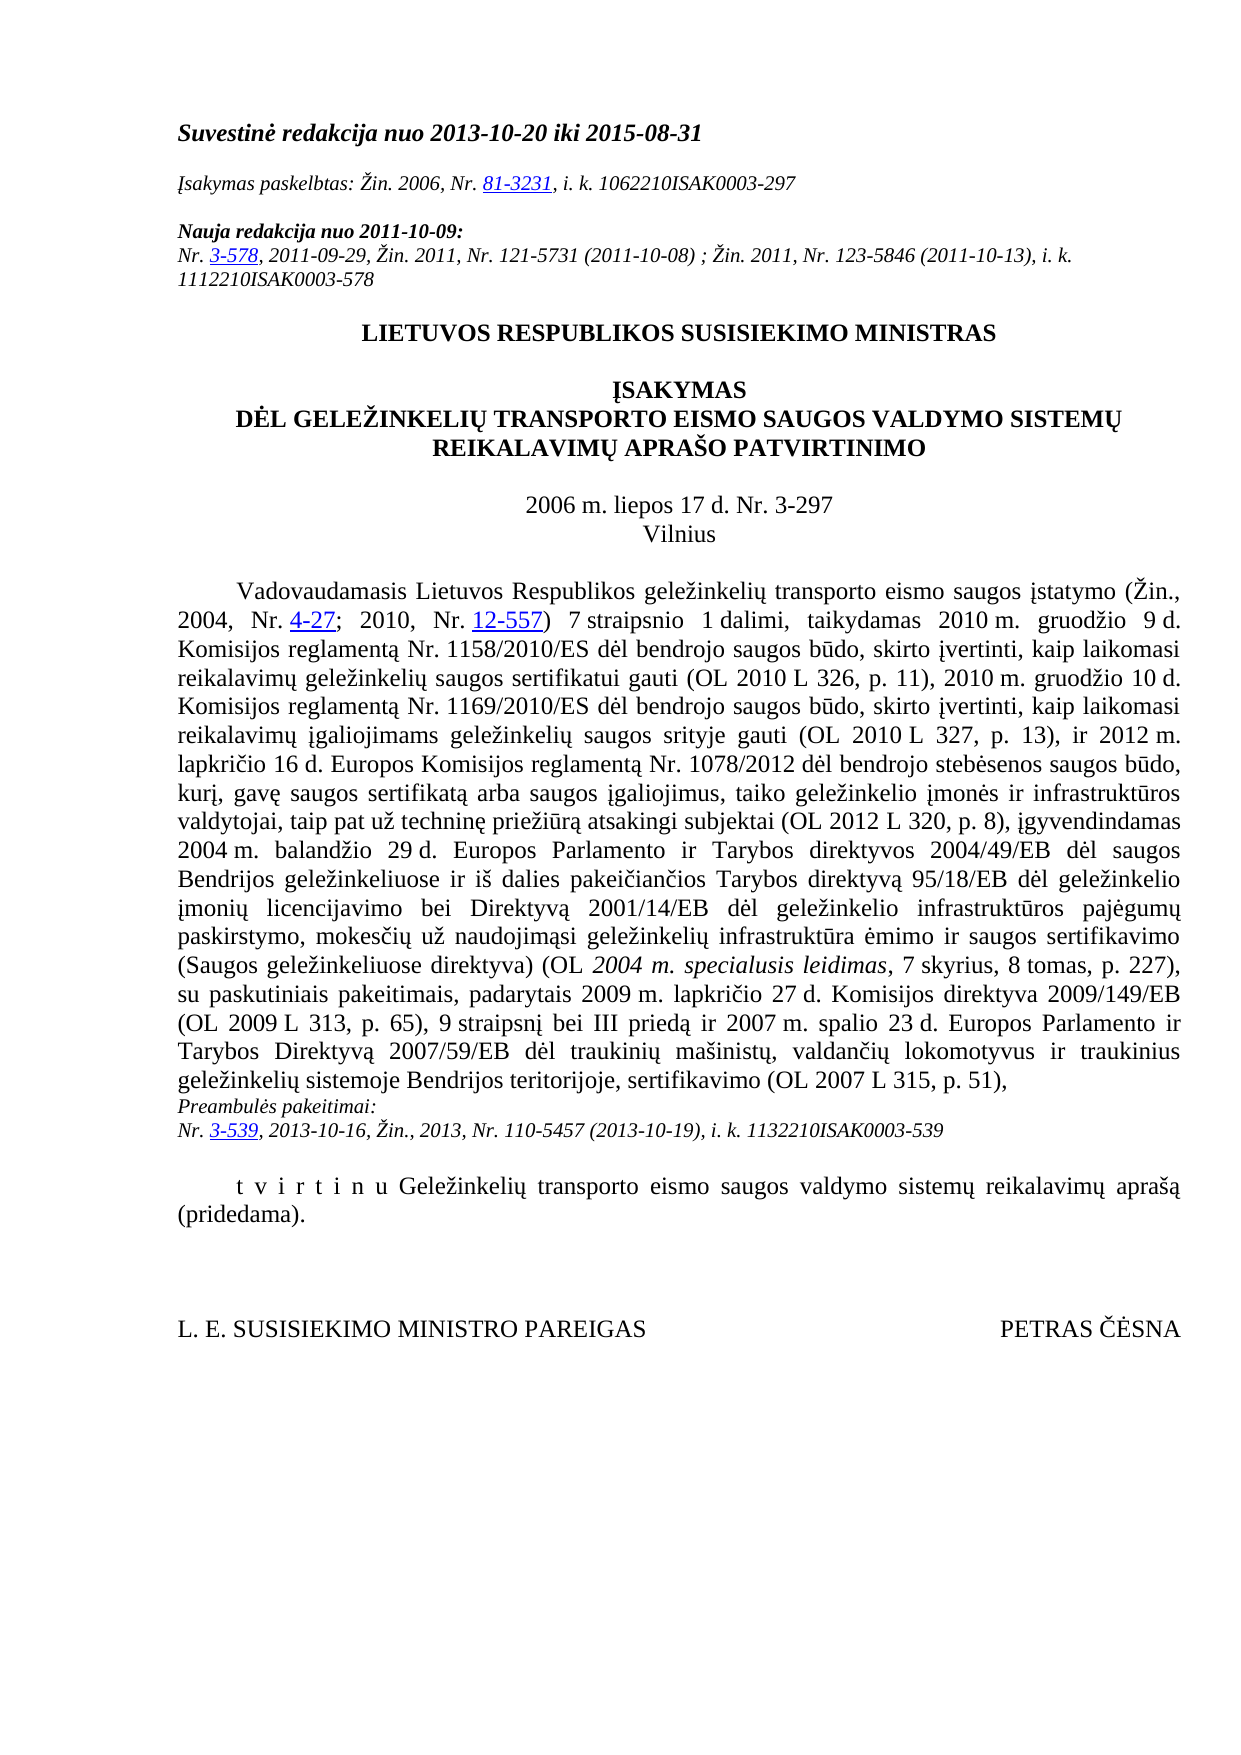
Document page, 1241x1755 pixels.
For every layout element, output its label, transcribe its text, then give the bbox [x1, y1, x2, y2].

text t v i r t i n u Geležinkelių transporto eismo saugos valdymo sistemų reikalavimų aprašą (pridedama). [177, 1171, 1181, 1228]
text Suvestinė redakcija nuo 2013-10-20 iki 2015-08-31 [177, 118, 1181, 147]
text Nauja redakcija nuo 2011-10-09: [177, 219, 1181, 243]
text Nr. 3-539, 2013-10-16, Žin., 2013, Nr. 110-5457 (2013-10-19), i. k. 1132210ISAK0003-539 [177, 1118, 1181, 1142]
text Įsakymas paskelbtas: Žin. 2006, Nr. 81-3231, i. k. 1062210ISAK0003-297 [177, 171, 1181, 195]
text ĮSAKYMAS [177, 375, 1181, 404]
text 2006 m. liepos 17 d. Nr. 3-297 [177, 490, 1181, 519]
text Preambulės pakeitimai: [177, 1094, 1181, 1118]
text L. E. SUSISIEKIMO MINISTRO PAREIGAS PETRAS ČĖSNA [177, 1314, 1181, 1343]
text Nr. 3-578, 2011-09-29, Žin. 2011, Nr. 121-5731 (2011-10-08) ; Žin. 2011, Nr. 123-5846 (2011-10-13), i. k. 1112210ISAK0003-578 [177, 243, 1181, 291]
text Vilnius [177, 519, 1181, 548]
text LIETUVOS RESPUBLIKOS SUSISIEKIMO MINISTRAS [177, 318, 1181, 346]
text Vadovaudamasis Lietuvos Respublikos geležinkelių transporto eismo saugos įstatymo (Žin., 2004, Nr. 4-27; 2010, Nr. 12-557) 7 straipsnio 1 dalimi, taikydamas 2010 m. gruodžio 9 d. Komisijos reglamentą Nr. 1158/2010/ES dėl bendrojo saugos būdo, skirto įvertinti, kaip laikomasi reikalavimų geležinkelių saugos sertifikatui gauti (OL 2010 L 326, p. 11), 2010 m. gruodžio 10 d. Komisijos reglamentą Nr. 1169/2010/ES dėl bendrojo saugos būdo, skirto įvertinti, kaip laikomasi reikalavimų įgaliojimams geležinkelių saugos srityje gauti (OL 2010 L 327, p. 13), ir 2012 m. lapkričio 16 d. Europos Komisijos reglamentą Nr. 1078/2012 dėl bendrojo stebėsenos saugos būdo, kurį, gavę saugos sertifikatą arba saugos įgaliojimus, taiko geležinkelio įmonės ir infrastruktūros valdytojai, taip pat už techninę priežiūrą atsakingi subjektai (OL 2012 L 320, p. 8), įgyvendindamas 2004 m. balandžio 29 d. Europos Parlamento ir Tarybos direktyvos 2004/49/EB dėl saugos Bendrijos geležinkeliuose ir iš dalies pakeičiančios Tarybos direktyvą 95/18/EB dėl geležinkelio įmonių licencijavimo bei Direktyvą 2001/14/EB dėl geležinkelio infrastruktūros pajėgumų paskirstymo, mokesčių už naudojimąsi geležinkelių infrastruktūra ėmimo ir saugos sertifikavimo (Saugos geležinkeliuose direktyva) (OL 2004 m. specialusis leidimas, 7 skyrius, 8 tomas, p. 227), su paskutiniais pakeitimais, padarytais 2009 m. lapkričio 27 d. Komisijos direktyva 2009/149/EB (OL 2009 L 313, p. 65), 9 straipsnį bei III priedą ir 2007 m. spalio 23 d. Europos Parlamento ir Tarybos Direktyvą 2007/59/EB dėl traukinių mašinistų, valdančių lokomotyvus ir traukinius geležinkelių sistemoje Bendrijos teritorijoje, sertifikavimo (OL 2007 L 315, p. 51), [177, 576, 1181, 1094]
text DĖL GELEŽINKELIŲ TRANSPORTO EISMO SAUGOS VALDYMO SISTEMŲ REIKALAVIMŲ APRAŠO PATVIRTINIMO [177, 404, 1181, 461]
